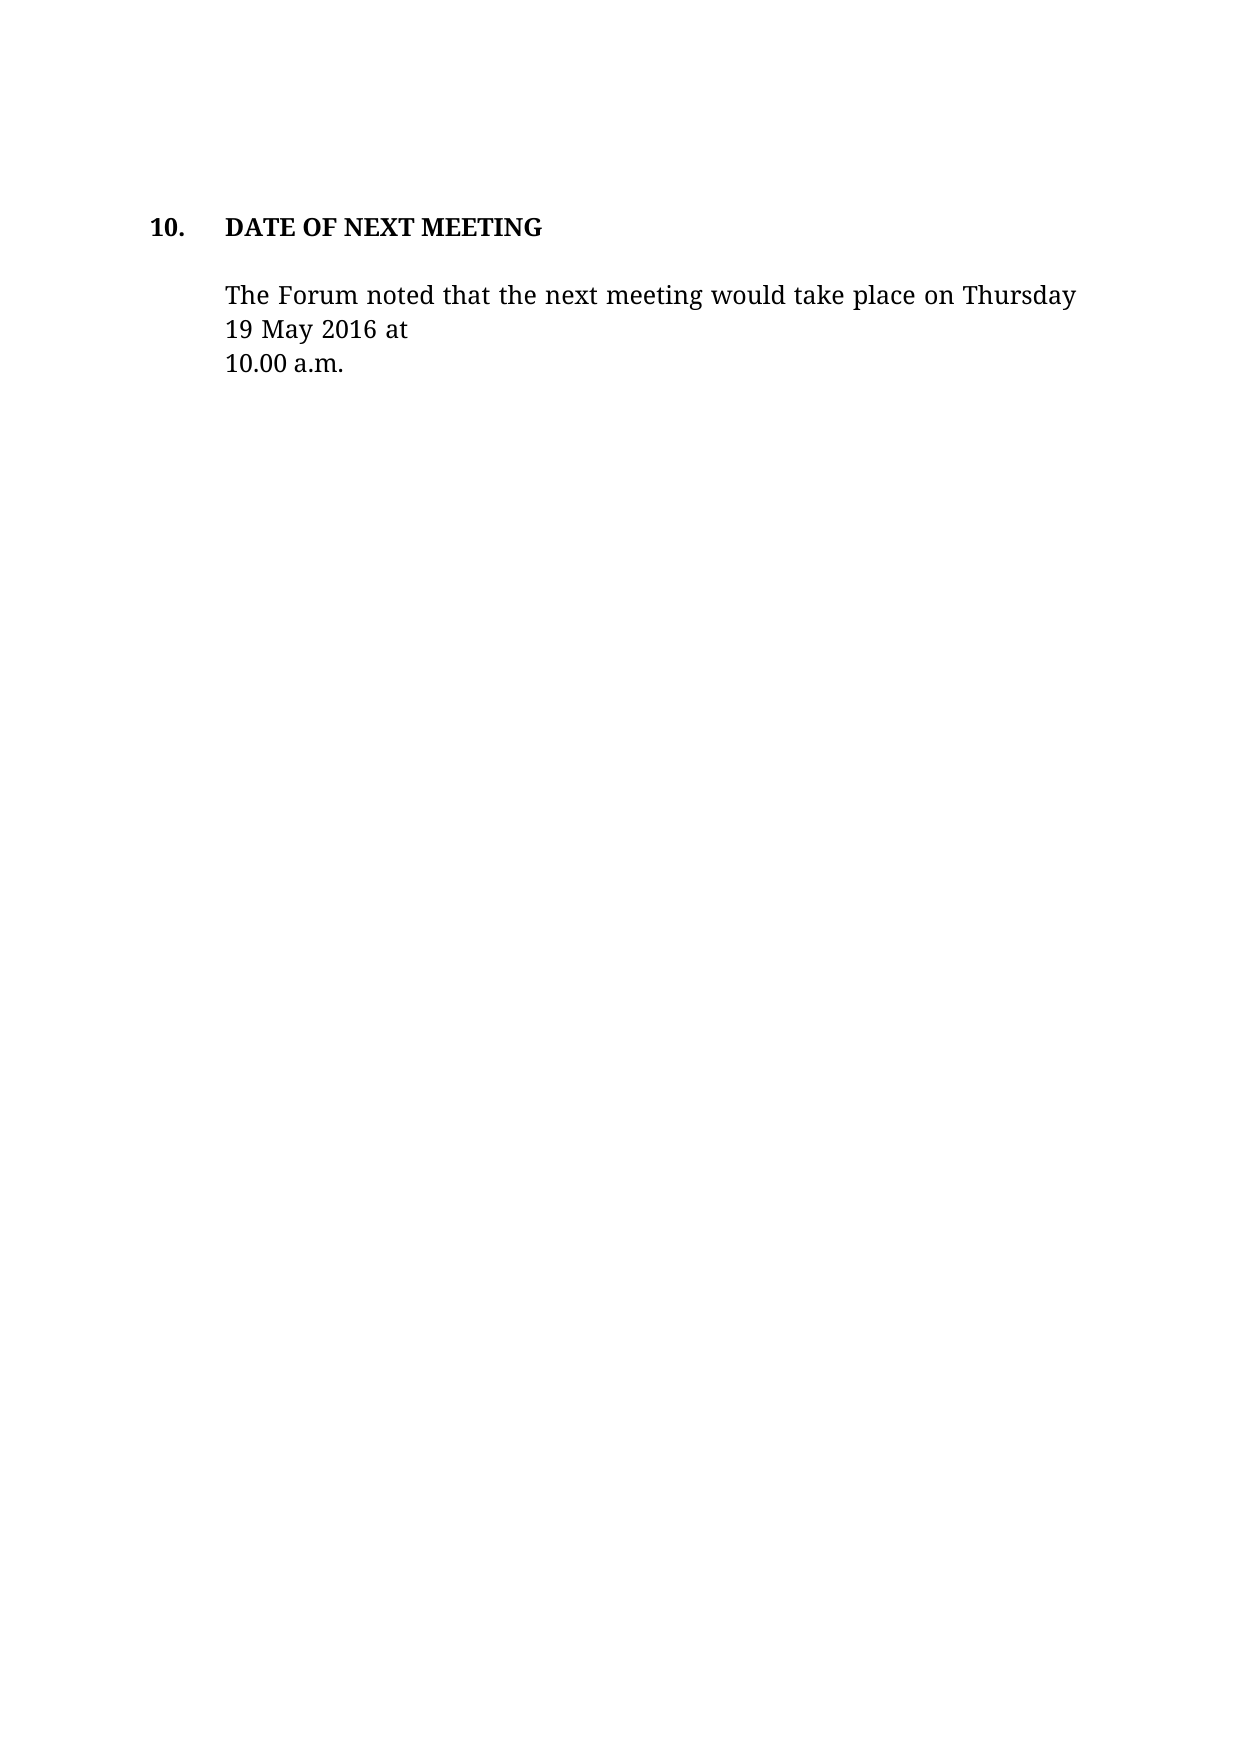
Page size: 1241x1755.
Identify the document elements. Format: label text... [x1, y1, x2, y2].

subtitle DATE OF NEXT MEETING [150, 210, 1103, 244]
text The Forum noted that the next meeting would take place on Thursday 19 May 2016 at [225, 278, 1103, 346]
text 10.00 a.m. [225, 346, 1103, 380]
